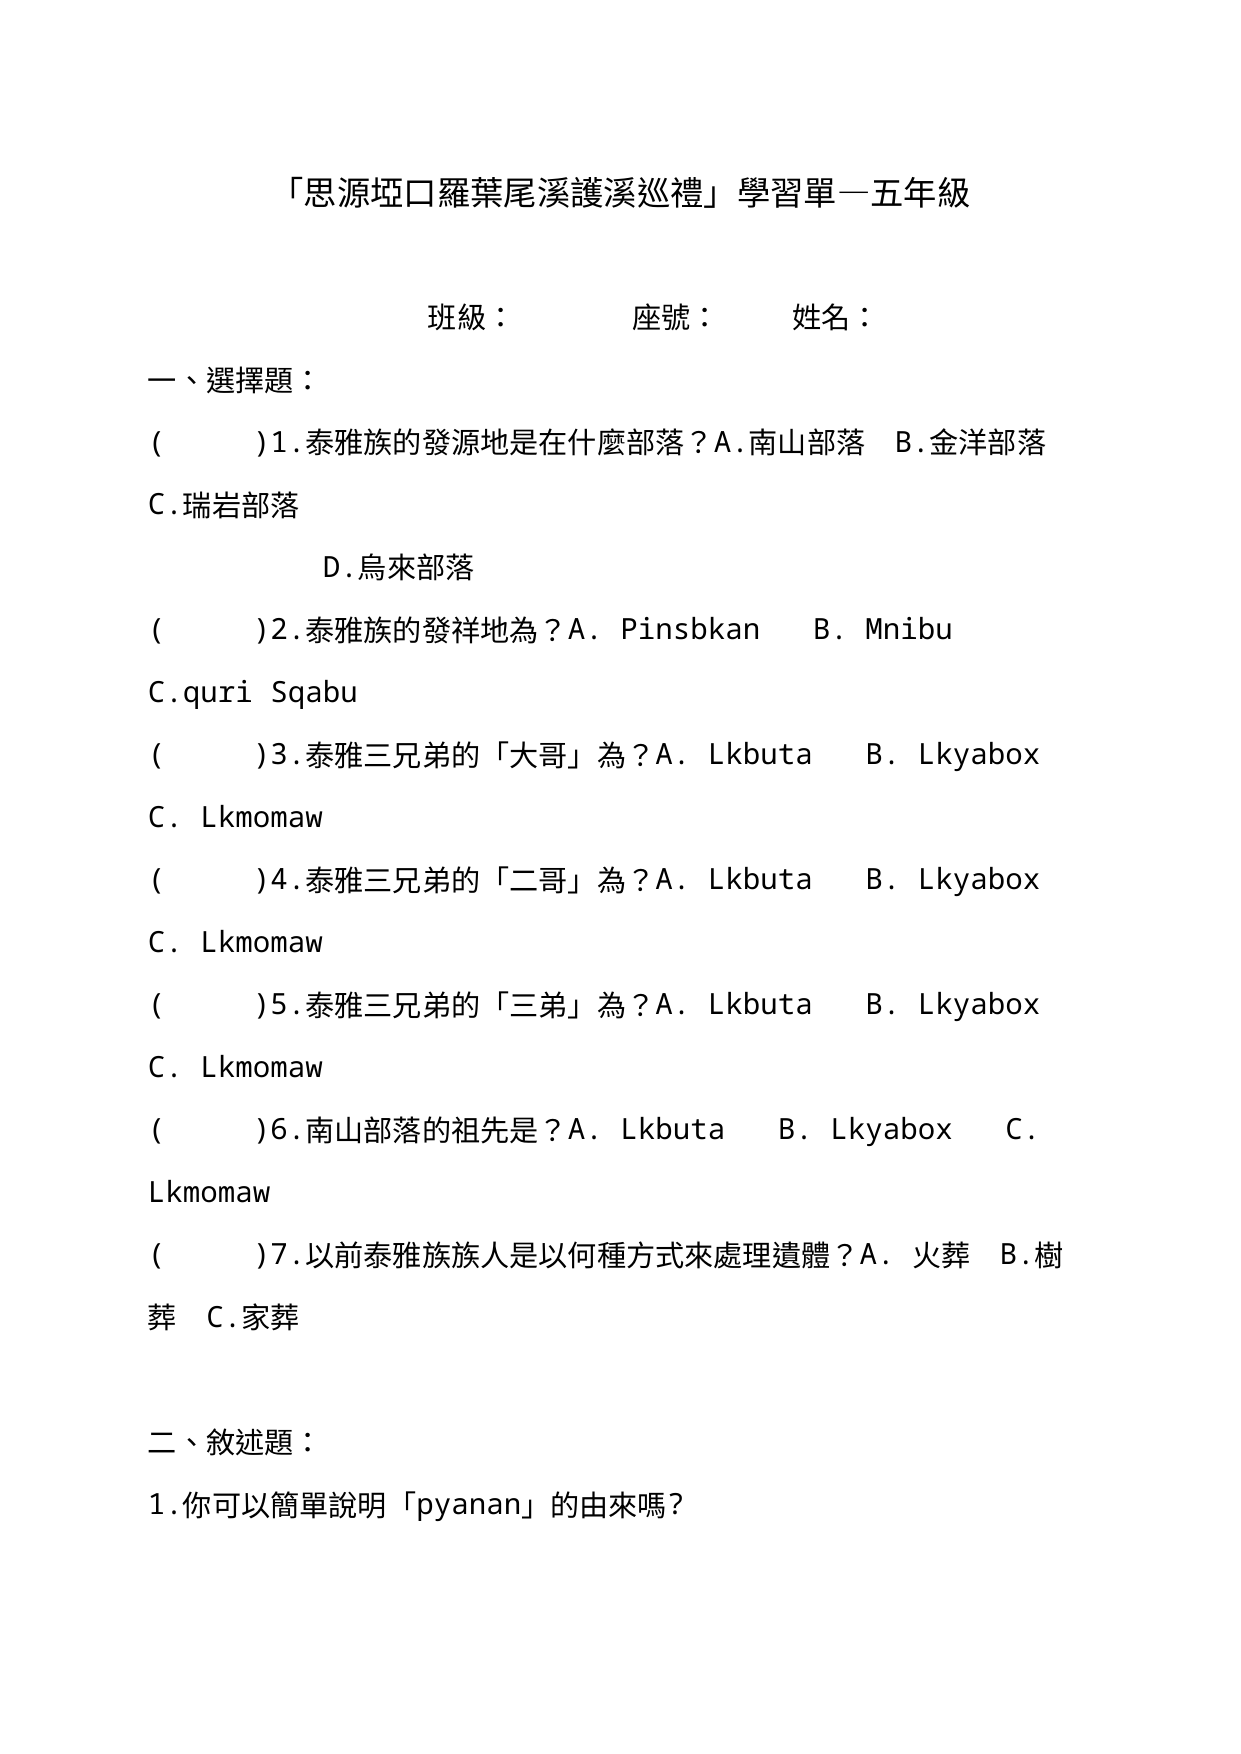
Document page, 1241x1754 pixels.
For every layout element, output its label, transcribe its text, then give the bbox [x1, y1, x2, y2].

text ( )6.南山部落的祖先是？A. Lkbuta B. Lkyabox C. Lkmomaw [148, 1087, 1092, 1212]
text ( )3.泰雅三兄弟的「大哥」為？A. Lkbuta B. Lkyabox C. Lkmomaw [148, 712, 1092, 837]
text 一、選擇題： [148, 337, 1092, 399]
text ( )5.泰雅三兄弟的「三弟」為？A. Lkbuta B. Lkyabox C. Lkmomaw [148, 962, 1092, 1087]
text D.烏來部落 [148, 524, 1092, 587]
text ( )7.以前泰雅族族人是以何種方式來處理遺體？A. 火葬 B.樹葬 C.家葬 [148, 1212, 1092, 1337]
text 1.你可以簡單說明「pyanan」的由來嗎? [148, 1462, 1092, 1524]
text ( )1.泰雅族的發源地是在什麼部落？A.南山部落 B.金洋部落 C.瑞岩部落 [148, 399, 1092, 524]
text ( )4.泰雅三兄弟的「二哥」為？A. Lkbuta B. Lkyabox C. Lkmomaw [148, 837, 1092, 962]
text 二、敘述題： [148, 1399, 1092, 1462]
text 「思源埡口羅葉尾溪護溪巡禮」學習單—五年級 [148, 149, 1092, 212]
text 班級： 座號： 姓名： [148, 274, 1092, 337]
text ( )2.泰雅族的發祥地為？A. Pinsbkan B. Mnibu C.quri Sqabu [148, 587, 1092, 712]
